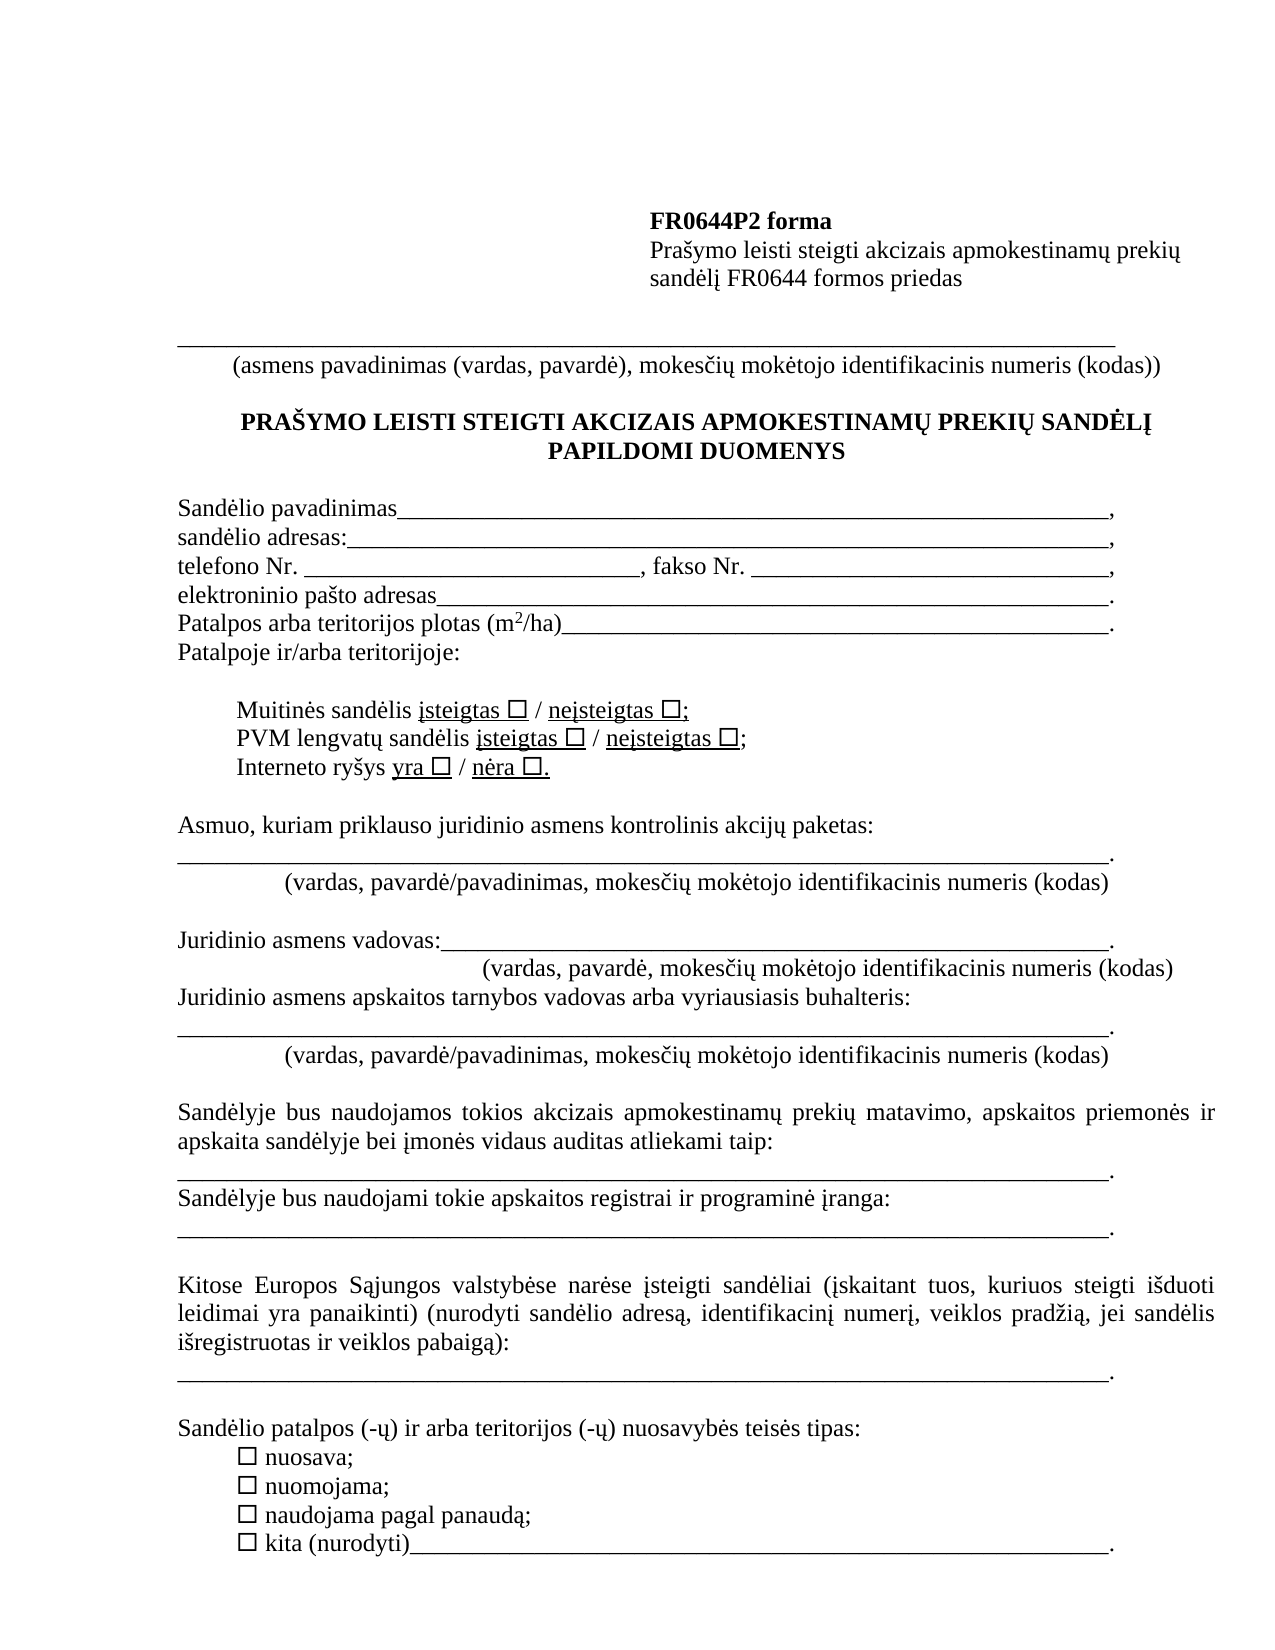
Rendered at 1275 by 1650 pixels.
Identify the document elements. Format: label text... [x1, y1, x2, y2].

text Kitose Europos Sąjungos valstybėse narėse įsteigti sandėliai (įskaitant tuos, kuriuos steigti išduoti leidimai yra panaikinti) (nurodyti sandėlio adresą, identifikacinį numerį, veiklos pradžią, jei sandėlis išregistruotas ir veiklos pabaigą): [177, 1270, 1216, 1356]
text Juridinio asmens vadovas: . [177, 925, 1216, 953]
text Sandėlio patalpos (-ų) ir arba teritorijos (-ų) nuosavybės teisės tipas: [177, 1413, 1020, 1442]
text Asmuo, kuriam priklauso juridinio asmens kontrolinis akcijų paketas: [177, 810, 1216, 838]
text (vardas, pavardė/pavadinimas, mokesčių mokėtojo identifikacinis numeris (kodas) [177, 867, 1216, 896]
text [] nuosava; [177, 1442, 1216, 1471]
text (vardas, pavardė, mokesčių mokėtojo identifikacinis numeris (kodas) [440, 953, 1216, 982]
text Sandėlyje bus naudojami tokie apskaitos registrai ir programinė įranga: [177, 1183, 1216, 1212]
text Patalpos arba teritorijos plotas (m2/ha) . [177, 608, 1216, 637]
text FR0644P2 forma [649, 206, 1216, 235]
text sandėlio adresas: , [177, 522, 1216, 551]
text Sandėlio pavadinimas , [177, 493, 1216, 522]
text elektroninio pašto adresas . [177, 580, 1216, 608]
text [] naudojama pagal panaudą; [177, 1500, 1216, 1528]
text (vardas, pavardė/pavadinimas, mokesčių mokėtojo identifikacinis numeris (kodas) [177, 1040, 1216, 1068]
text Patalpoje ir/arba teritorijoje: [177, 637, 1216, 666]
text _ . [177, 1356, 1216, 1385]
text Interneto ryšys yra [] / nėra []. [177, 752, 1216, 781]
text [] nuomojama; [177, 1471, 1216, 1500]
text PVM lengvatų sandėlis įsteigtas [] / neįsteigtas []; [177, 723, 1216, 752]
text [] kita (nurodyti) . [177, 1528, 1216, 1557]
text _ . [177, 1011, 1216, 1040]
text PRAŠYMO LEISTI STEIGTI AKCIZAIS APMOKESTINAMŲ PREKIŲ SANDĖLĮ PAPILDOMI DUOMENYS [177, 407, 1216, 465]
text Juridinio asmens apskaitos tarnybos vadovas arba vyriausiasis buhalteris: [177, 982, 1216, 1011]
text (asmens pavadinimas (vardas, pavardė), mokesčių mokėtojo identifikacinis numeris (kodas)) [177, 350, 1216, 378]
text Sandėlyje bus naudojamos tokios akcizais apmokestinamų prekių matavimo, apskaitos priemonės ir apskaita sandėlyje bei įmonės vidaus auditas atliekami taip: [177, 1097, 1216, 1155]
text telefono Nr. , fakso Nr. , [177, 551, 1216, 580]
text Prašymo leisti steigti akcizais apmokestinamų prekių sandėlį FR0644 formos priedas [649, 235, 1216, 292]
text _ . [177, 838, 1216, 867]
text Muitinės sandėlis įsteigtas [] / neįsteigtas []; [177, 695, 1216, 723]
text _ . [177, 1212, 1216, 1241]
text _ [177, 321, 1216, 350]
text _ . [177, 1155, 1216, 1183]
